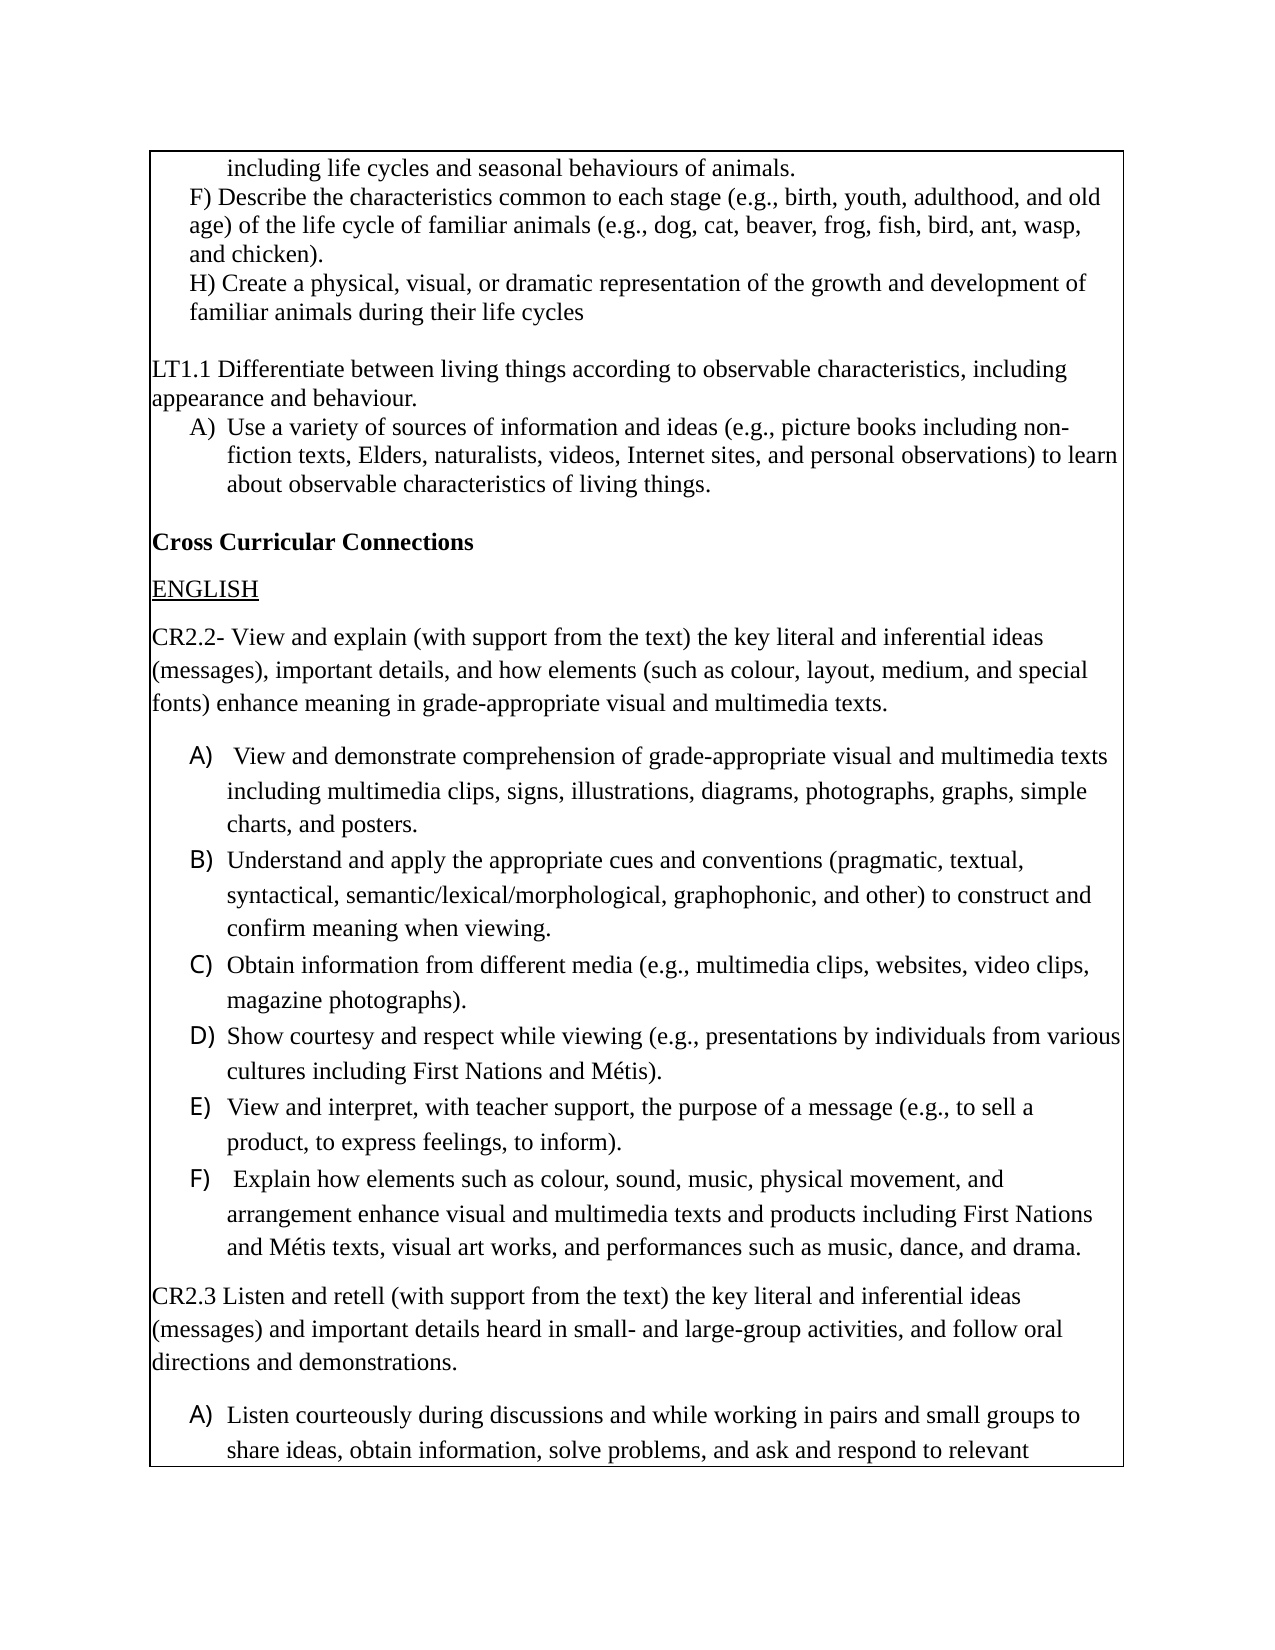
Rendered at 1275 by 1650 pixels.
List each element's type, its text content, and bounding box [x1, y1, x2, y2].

table_cell including life cycles and seasonal behaviours of animals. F) Describe the characteristics common to each stage (e.g., birth, youth, adulthood, and old age) of the life cycle of familiar animals (e.g., dog, cat, beaver, frog, fish, bird, ant, wasp, and chicken). H) Create a physical, visual, or dramatic representation of the growth and development of familiar animals during their life cycles LT1.1 Differentiate between living things according to observable characteristics, including appearance and behaviour. Use a variety of sources of information and ideas (e.g., picture books including non-fiction texts, Elders, naturalists, videos, Internet sites, and personal observations) to learn about observable characteristics of living things. Cross Curricular Connections ENGLISH CR2.2- View and explain (with support from the text) the key literal and inferential ideas (messages), important details, and how elements (such as colour, layout, medium, and special fonts) enhance meaning in grade-appropriate visual and multimedia texts. View and demonstrate comprehension of grade-appropriate visual and multimedia texts including multimedia clips, signs, illustrations, diagrams, photographs, graphs, simple charts, and posters. Understand and apply the appropriate cues and conventions (pragmatic, textual, syntactical, semantic/lexical/morphological, graphophonic, and other) to construct and confirm meaning when viewing. Obtain information from different media (e.g., multimedia clips, websites, video clips, magazine photographs). Show courtesy and respect while viewing (e.g., presentations by individuals from various cultures including First Nations and Métis). View and interpret, with teacher support, the purpose of a message (e.g., to sell a product, to express feelings, to inform). Explain how elements such as colour, sound, music, physical movement, and arrangement enhance visual and multimedia texts and products including First Nations and Métis texts, visual art works, and performances such as music, dance, and drama. CR2.3 Listen and retell (with support from the text) the key literal and inferential ideas (messages) and important details heard in small- and large-group activities, and follow oral directions and demonstrations. Listen courteously during discussions and while working in pairs and small groups to share ideas, obtain information, solve problems, and ask and respond to relevant [151, 152, 1123, 1466]
